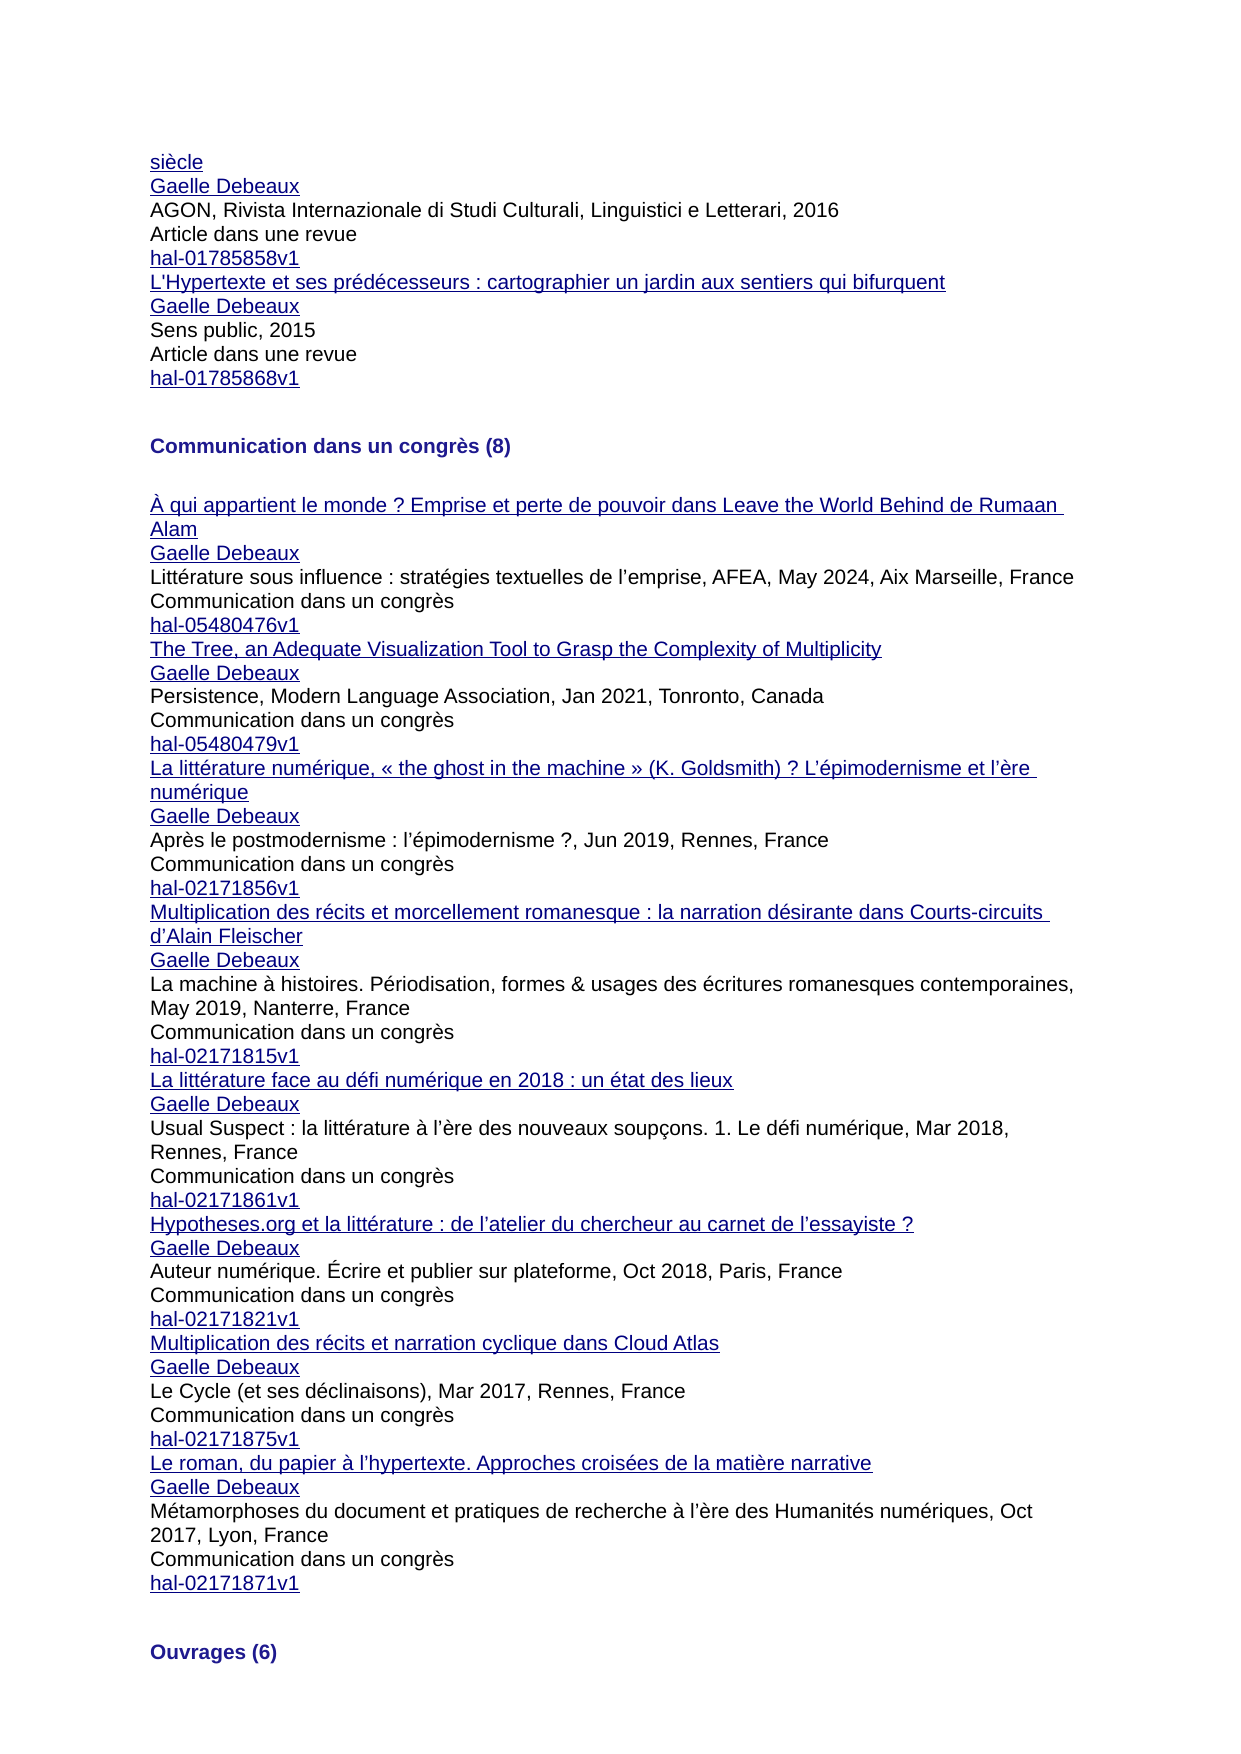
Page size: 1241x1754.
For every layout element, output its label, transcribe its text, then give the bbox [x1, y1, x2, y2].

table_cell L'Hypertexte et ses prédécesseurs : cartographier un jardin aux sentiers qui bifurquent Gaelle Debeaux Sens public, 2015 Article dans une revue hal-01785868v1 [150, 270, 1090, 389]
table_cell Le roman, du papier à l’hypertexte. Approches croisées de la matière narrative Gaelle Debeaux Métamorphoses du document et pratiques de recherche à l’ère des Humanités numériques, Oct 2017, Lyon, France Communication dans un congrès hal-02171871v1 [150, 1451, 1090, 1595]
table_cell La littérature face au défi numérique en 2018 : un état des lieux Gaelle Debeaux Usual Suspect : la littérature à l’ère des nouveaux soupçons. 1. Le défi numérique, Mar 2018, Rennes, France Communication dans un congrès hal-02171861v1 [150, 1068, 1090, 1211]
table_cell Hypotheses.org et la littérature : de l’atelier du chercheur au carnet de l’essayiste ? Gaelle Debeaux Auteur numérique. Écrire et publier sur plateforme, Oct 2018, Paris, France Communication dans un congrès hal-02171821v1 [150, 1211, 1090, 1331]
table_cell Multiplication des récits et morcellement romanesque : la narration désirante dans Courts-circuits d’Alain Fleischer Gaelle Debeaux La machine à histoires. Périodisation, formes & usages des écritures romanesques contemporaines, May 2019, Nanterre, France Communication dans un congrès hal-02171815v1 [150, 900, 1090, 1068]
table_cell Multiplication des récits et narration cyclique dans Cloud Atlas Gaelle Debeaux Le Cycle (et ses déclinaisons), Mar 2017, Rennes, France Communication dans un congrès hal-02171875v1 [150, 1331, 1090, 1451]
table_cell siècle Gaelle Debeaux AGON, Rivista Internazionale di Studi Culturali, Linguistici e Letterari, 2016 Article dans une revue hal-01785858v1 [150, 150, 1090, 270]
table_header À qui appartient le monde ? Emprise et perte de pouvoir dans Leave the World Behind de Rumaan Alam Gaelle Debeaux Littérature sous influence : stratégies textuelles de l’emprise, AFEA, May 2024, Aix Marseille, France Communication dans un congrès hal-05480476v1 [150, 493, 1090, 636]
table_cell The Tree, an Adequate Visualization Tool to Grasp the Complexity of Multiplicity Gaelle Debeaux Persistence, Modern Language Association, Jan 2021, Tonronto, Canada Communication dans un congrès hal-05480479v1 [150, 636, 1090, 756]
subtitle Ouvrages (6) [150, 1639, 1090, 1663]
table_cell La littérature numérique, « the ghost in the machine » (K. Goldsmith) ? L’épimodernisme et l’ère numérique Gaelle Debeaux Après le postmodernisme : l’épimodernisme ?, Jun 2019, Rennes, France Communication dans un congrès hal-02171856v1 [150, 756, 1090, 900]
subtitle Communication dans un congrès (8) [150, 434, 1090, 458]
